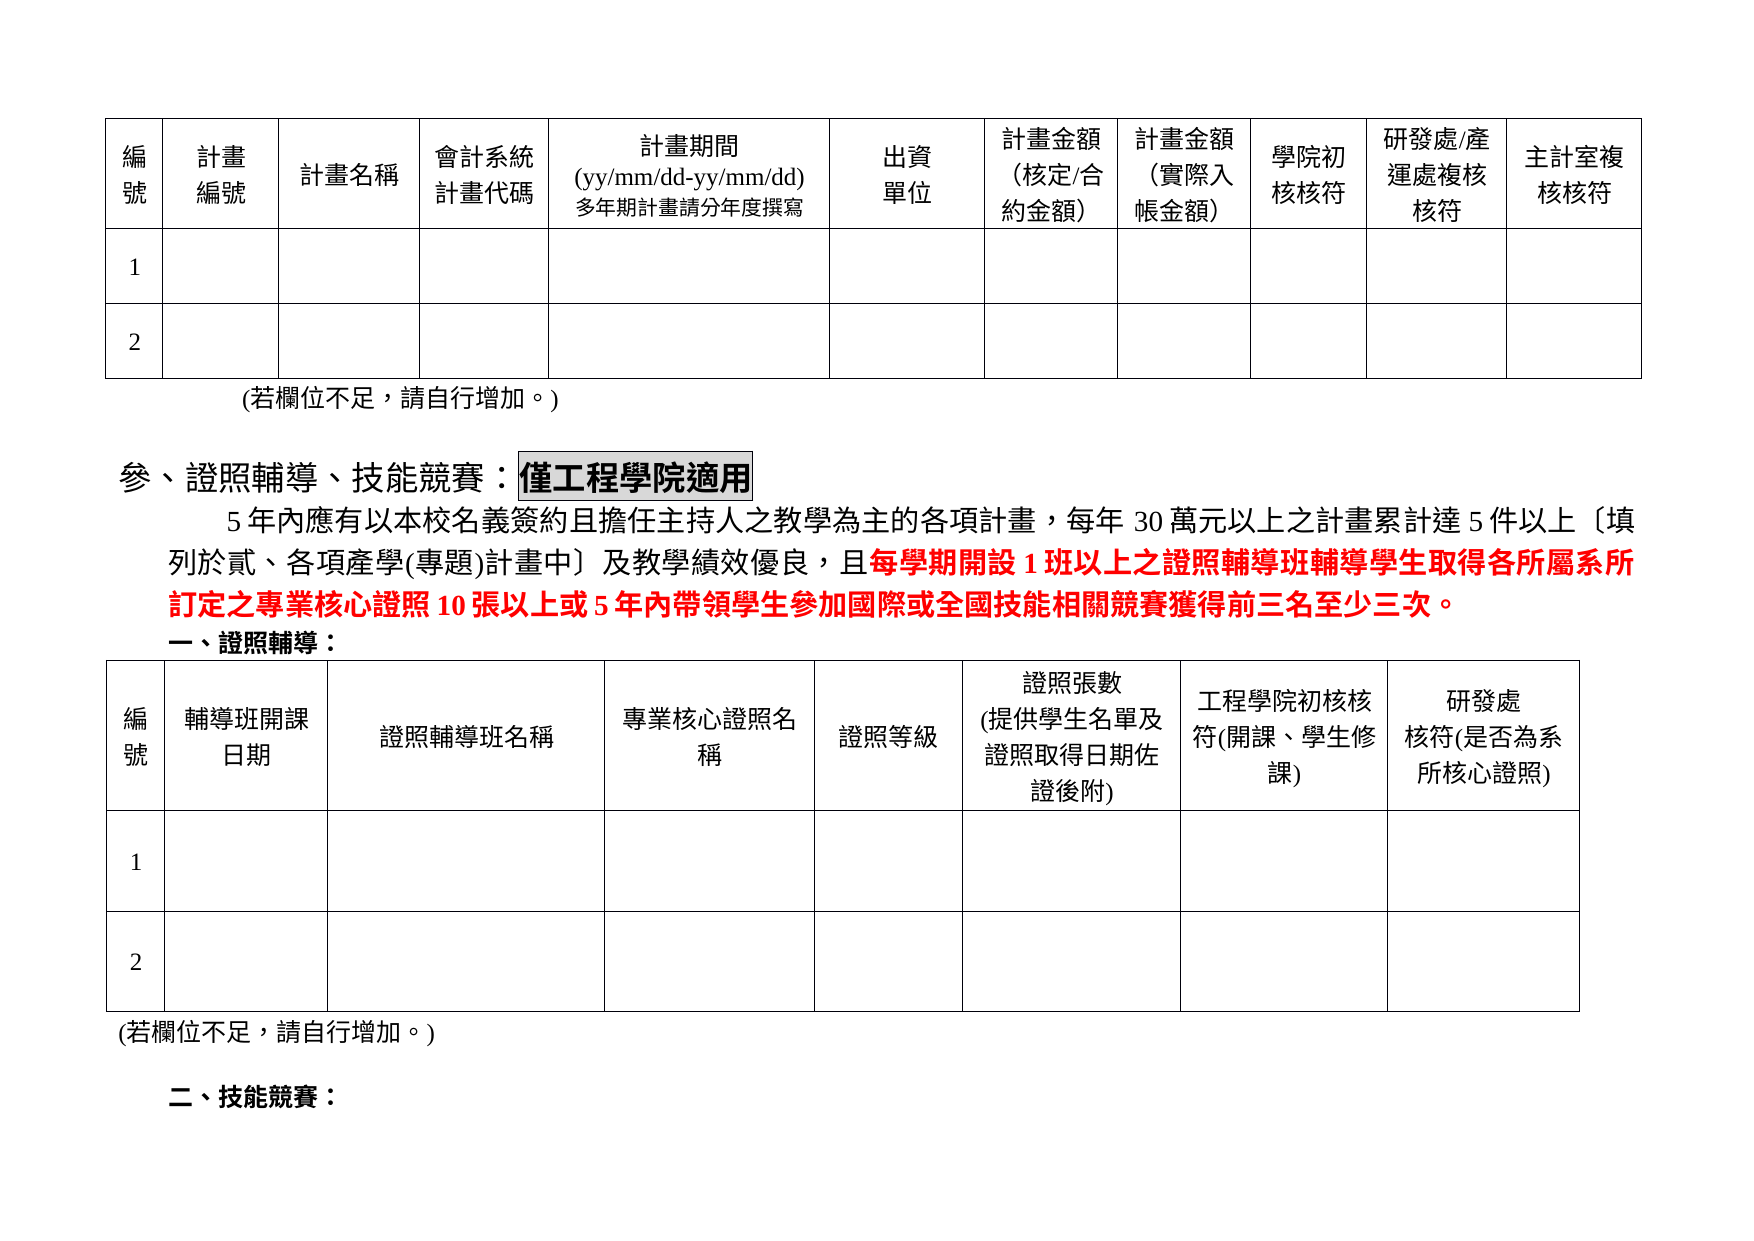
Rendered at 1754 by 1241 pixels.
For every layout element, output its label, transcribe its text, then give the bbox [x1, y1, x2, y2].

table_header 工程學院初核核符(開課、學生修課) [1181, 661, 1387, 810]
table_cell [1367, 304, 1506, 378]
table_cell [279, 229, 419, 303]
text 5年內應有以本校名義簽約且擔任主持人之教學為主的各項計畫，每年30萬元以上之計畫累計達5件以上〔填列於貳、各項產學(專題)計畫中〕及教學績效優良，且每學期開設1班以上之證照輔導班輔導學生取得各所屬系所訂定之專業核心證照10張以上或5年內帶領學生參加國際或全國技能相關競賽獲得前三名至少三次。 [168, 498, 1636, 623]
table_header 計畫金額（核定/合約金額） [985, 119, 1117, 228]
table_header 出資 單位 [830, 119, 984, 228]
table_header 學院初核核符 [1251, 119, 1366, 228]
table_cell [1181, 912, 1387, 1011]
table_cell [830, 304, 984, 378]
table_header 主計室複核核符 [1507, 119, 1641, 228]
table_header 研發處 核符(是否為系所核心證照) [1388, 661, 1579, 810]
text (若欄位不足，請自行增加。) [118, 1012, 1636, 1048]
table_cell [1251, 304, 1366, 378]
table_cell [605, 912, 814, 1011]
table_cell [165, 811, 327, 911]
table_cell [1118, 304, 1250, 378]
table_cell 2 [106, 304, 162, 378]
table_cell [830, 229, 984, 303]
table_header 計畫名稱 [279, 119, 419, 228]
table_cell [163, 304, 278, 378]
table_header 計畫期間 (yy/mm/dd-yy/mm/dd) 多年期計畫請分年度撰寫 [549, 119, 829, 228]
table_cell [549, 304, 829, 378]
table_header 證照等級 [815, 661, 962, 810]
table_header 證照張數 (提供學生名單及證照取得日期佐證後附) [963, 661, 1180, 810]
table_cell [1388, 811, 1579, 911]
table_cell [605, 811, 814, 911]
table_cell [1367, 229, 1506, 303]
table_cell [815, 811, 962, 911]
table_cell [985, 229, 1117, 303]
text 參、證照輔導、技能競賽：僅工程學院適用 [118, 457, 518, 498]
table_header 證照輔導班名稱 [328, 661, 604, 810]
table_cell [1507, 304, 1641, 378]
table_header 專業核心證照名稱 [605, 661, 814, 810]
text 參、證照輔導、技能競賽：僅工程學院適用 [753, 457, 1636, 498]
table_cell [420, 304, 548, 378]
table_header 計畫 編號 [163, 119, 278, 228]
table_cell [1507, 229, 1641, 303]
table_cell [963, 912, 1180, 1011]
table_cell [1181, 811, 1387, 911]
text (若欄位不足，請自行增加。) [242, 379, 1636, 415]
table_cell [328, 811, 604, 911]
table_header 會計系統 計畫代碼 [420, 119, 548, 228]
table_header 計畫金額（實際入帳金額） [1118, 119, 1250, 228]
table_cell [963, 811, 1180, 911]
text 一、證照輔導： [118, 623, 1636, 660]
table_cell [279, 304, 419, 378]
table_cell 1 [107, 811, 164, 911]
table_cell [815, 912, 962, 1011]
table_cell [985, 304, 1117, 378]
table_cell [1251, 229, 1366, 303]
table_cell [165, 912, 327, 1011]
text 參、證照輔導、技能競賽：僅工程學院適用 [519, 457, 752, 498]
table_header 編號 [106, 119, 162, 228]
table_header 輔導班開課日期 [165, 661, 327, 810]
table_cell [1388, 912, 1579, 1011]
table_cell [549, 229, 829, 303]
table_header 研發處/產運處複核核符 [1367, 119, 1506, 228]
table_cell [328, 912, 604, 1011]
text 二、技能競賽： [118, 1077, 1636, 1113]
table_cell 1 [106, 229, 162, 303]
table_cell [420, 229, 548, 303]
table_cell [1118, 229, 1250, 303]
table_cell [163, 229, 278, 303]
table_header 編號 [107, 661, 164, 810]
table_cell 2 [107, 912, 164, 1011]
